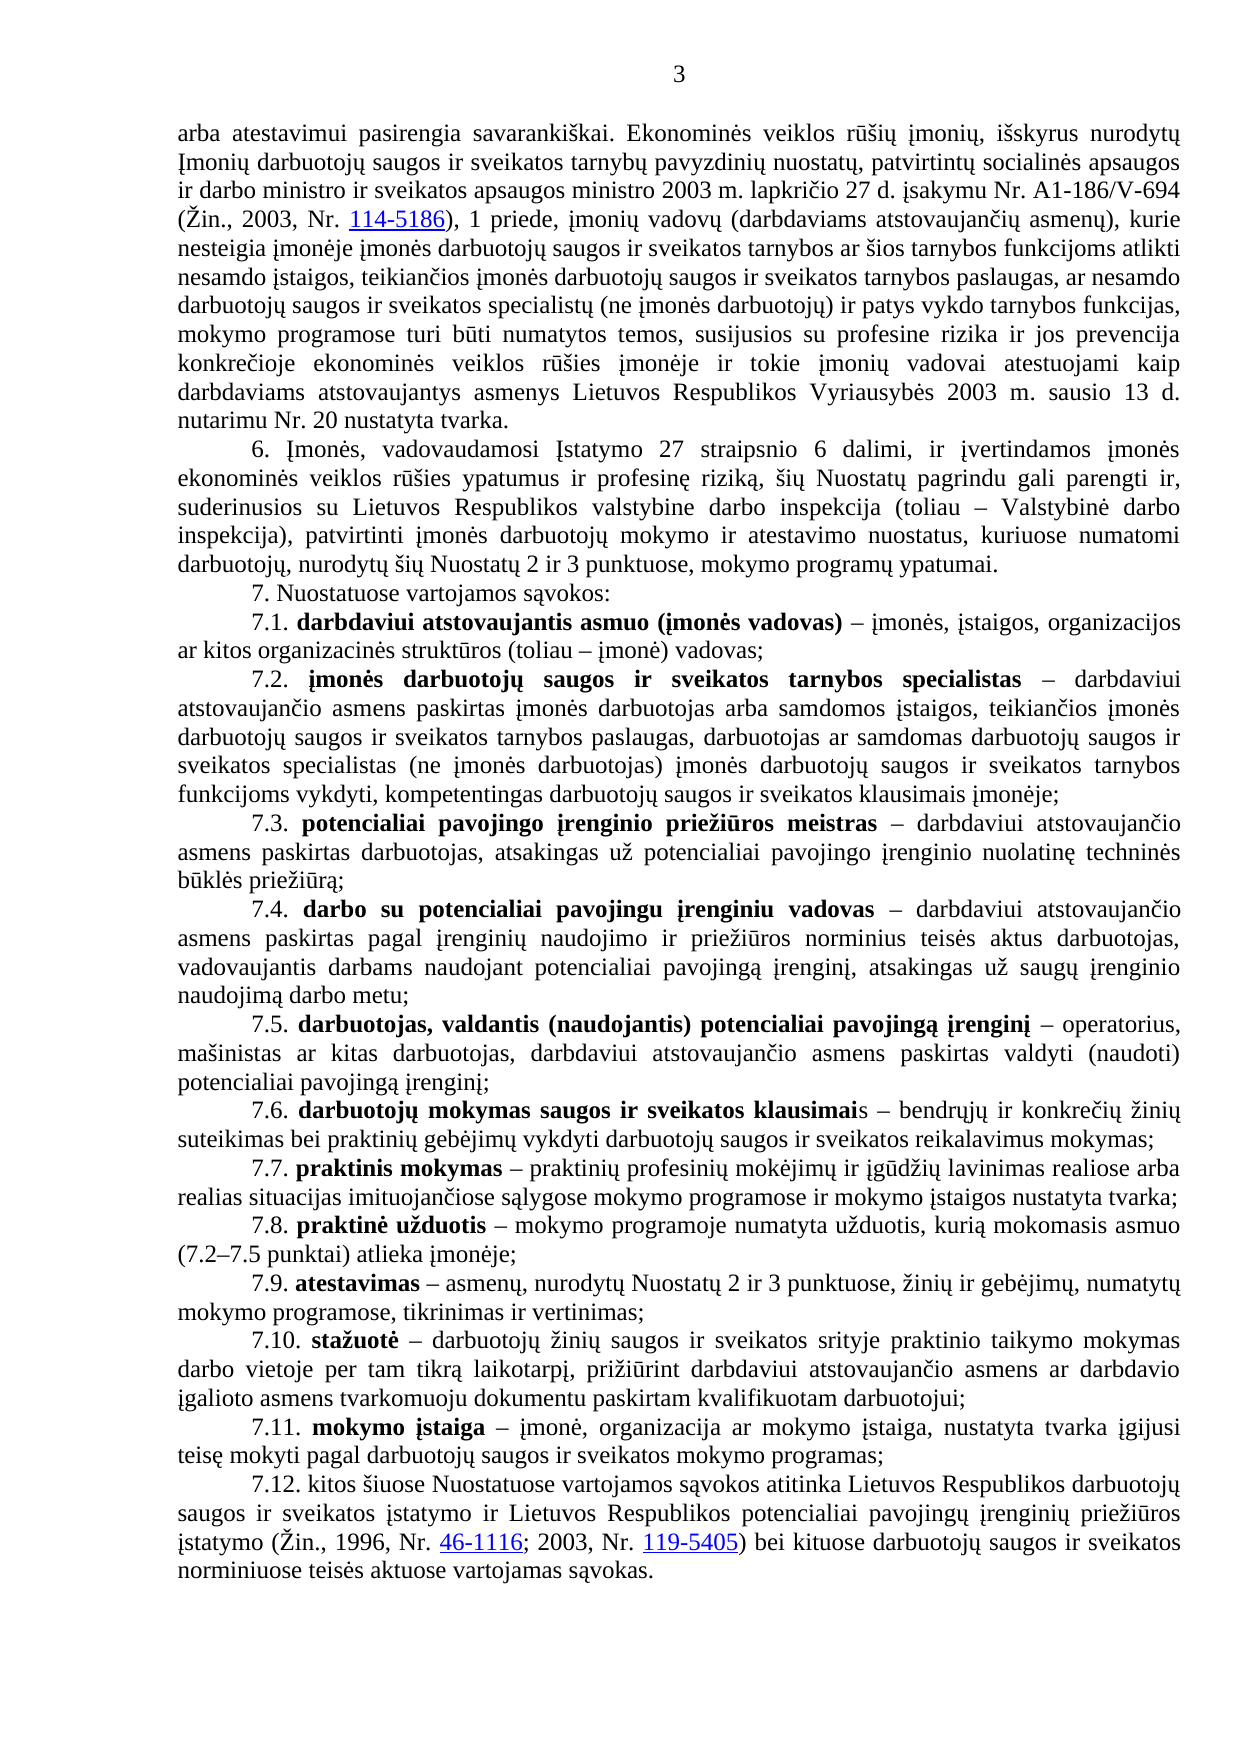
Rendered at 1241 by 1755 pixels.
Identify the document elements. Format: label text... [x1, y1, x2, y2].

text 7.11. mokymo įstaiga – įmonė, organizacija ar mokymo įstaiga, nustatyta tvarka įgijusi teisę mokyti pagal darbuotojų saugos ir sveikatos mokymo programas; [177, 1412, 1181, 1469]
text 6. Įmonės, vadovaudamosi Įstatymo 27 straipsnio 6 dalimi, ir įvertindamos įmonės ekonominės veiklos rūšies ypatumus ir profesinę riziką, šių Nuostatų pagrindu gali parengti ir, suderinusios su Lietuvos Respublikos valstybine darbo inspekcija (toliau – Valstybinė darbo inspekcija), patvirtinti įmonės darbuotojų mokymo ir atestavimo nuostatus, kuriuose numatomi darbuotojų, nurodytų šių Nuostatų 2 ir 3 punktuose, mokymo programų ypatumai. [177, 434, 1181, 578]
text 7.4. darbo su potencialiai pavojingu įrenginiu vadovas – darbdaviui atstovaujančio asmens paskirtas pagal įrenginių naudojimo ir priežiūros norminius teisės aktus darbuotojas, vadovaujantis darbams naudojant potencialiai pavojingą įrenginį, atsakingas už saugų įrenginio naudojimą darbo metu; [177, 894, 1181, 1009]
text 7.6. darbuotojų mokymas saugos ir sveikatos klausimais – bendrųjų ir konkrečių žinių suteikimas bei praktinių gebėjimų vykdyti darbuotojų saugos ir sveikatos reikalavimus mokymas; [177, 1096, 1181, 1153]
text 7. Nuostatuose vartojamos sąvokos: [177, 578, 1181, 607]
text 7.10. stažuotė – darbuotojų žinių saugos ir sveikatos srityje praktinio taikymo mokymas darbo vietoje per tam tikrą laikotarpį, prižiūrint darbdaviui atstovaujančio asmens ar darbdavio įgalioto asmens tvarkomuoju dokumentu paskirtam kvalifikuotam darbuotojui; [177, 1326, 1181, 1412]
text 7.5. darbuotojas, valdantis (naudojantis) potencialiai pavojingą įrenginį – operatorius, mašinistas ar kitas darbuotojas, darbdaviui atstovaujančio asmens paskirtas valdyti (naudoti) potencialiai pavojingą įrenginį; [177, 1009, 1181, 1096]
text arba atestavimui pasirengia savarankiškai. Ekonominės veiklos rūšių įmonių, išskyrus nurodytų Įmonių darbuotojų saugos ir sveikatos tarnybų pavyzdinių nuostatų, patvirtintų socialinės apsaugos ir darbo ministro ir sveikatos apsaugos ministro 2003 m. lapkričio 27 d. įsakymu Nr. A1-186/V-694 (Žin., 2003, Nr. 114-5186), 1 priede, įmonių vadovų (darbdaviams atstovaujančių asmenų), kurie nesteigia įmonėje įmonės darbuotojų saugos ir sveikatos tarnybos ar šios tarnybos funkcijoms atlikti nesamdo įstaigos, teikiančios įmonės darbuotojų saugos ir sveikatos tarnybos paslaugas, ar nesamdo darbuotojų saugos ir sveikatos specialistų (ne įmonės darbuotojų) ir patys vykdo tarnybos funkcijas, mokymo programose turi būti numatytos temos, susijusios su profesine rizika ir jos prevencija konkrečioje ekonominės veiklos rūšies įmonėje ir tokie įmonių vadovai atestuojami kaip darbdaviams atstovaujantys asmenys Lietuvos Respublikos Vyriausybės 2003 m. sausio 13 d. nutarimu Nr. 20 nustatyta tvarka. [177, 118, 1181, 434]
text 7.12. kitos šiuose Nuostatuose vartojamos sąvokos atitinka Lietuvos Respublikos darbuotojų saugos ir sveikatos įstatymo ir Lietuvos Respublikos potencialiai pavojingų įrenginių priežiūros įstatymo (Žin., 1996, Nr. 46-1116; 2003, Nr. 119-5405) bei kituose darbuotojų saugos ir sveikatos norminiuose teisės aktuose vartojamas sąvokas. [177, 1469, 1181, 1584]
text 7.2. įmonės darbuotojų saugos ir sveikatos tarnybos specialistas – darbdaviui atstovaujančio asmens paskirtas įmonės darbuotojas arba samdomos įstaigos, teikiančios įmonės darbuotojų saugos ir sveikatos tarnybos paslaugas, darbuotojas ar samdomas darbuotojų saugos ir sveikatos specialistas (ne įmonės darbuotojas) įmonės darbuotojų saugos ir sveikatos tarnybos funkcijoms vykdyti, kompetentingas darbuotojų saugos ir sveikatos klausimais įmonėje; [177, 664, 1181, 808]
text 7.9. atestavimas – asmenų, nurodytų Nuostatų 2 ir 3 punktuose, žinių ir gebėjimų, numatytų mokymo programose, tikrinimas ir vertinimas; [177, 1268, 1181, 1326]
text 7.3. potencialiai pavojingo įrenginio priežiūros meistras – darbdaviui atstovaujančio asmens paskirtas darbuotojas, atsakingas už potencialiai pavojingo įrenginio nuolatinę techninės būklės priežiūrą; [177, 808, 1181, 894]
text 7.7. praktinis mokymas – praktinių profesinių mokėjimų ir įgūdžių lavinimas realiose arba realias situacijas imituojančiose sąlygose mokymo programose ir mokymo įstaigos nustatyta tvarka; [177, 1153, 1181, 1211]
text 7.8. praktinė užduotis – mokymo programoje numatyta užduotis, kurią mokomasis asmuo (7.2–7.5 punktai) atlieka įmonėje; [177, 1211, 1181, 1268]
text 7.1. darbdaviui atstovaujantis asmuo (įmonės vadovas) – įmonės, įstaigos, organizacijos ar kitos organizacinės struktūros (toliau – įmonė) vadovas; [177, 607, 1181, 664]
